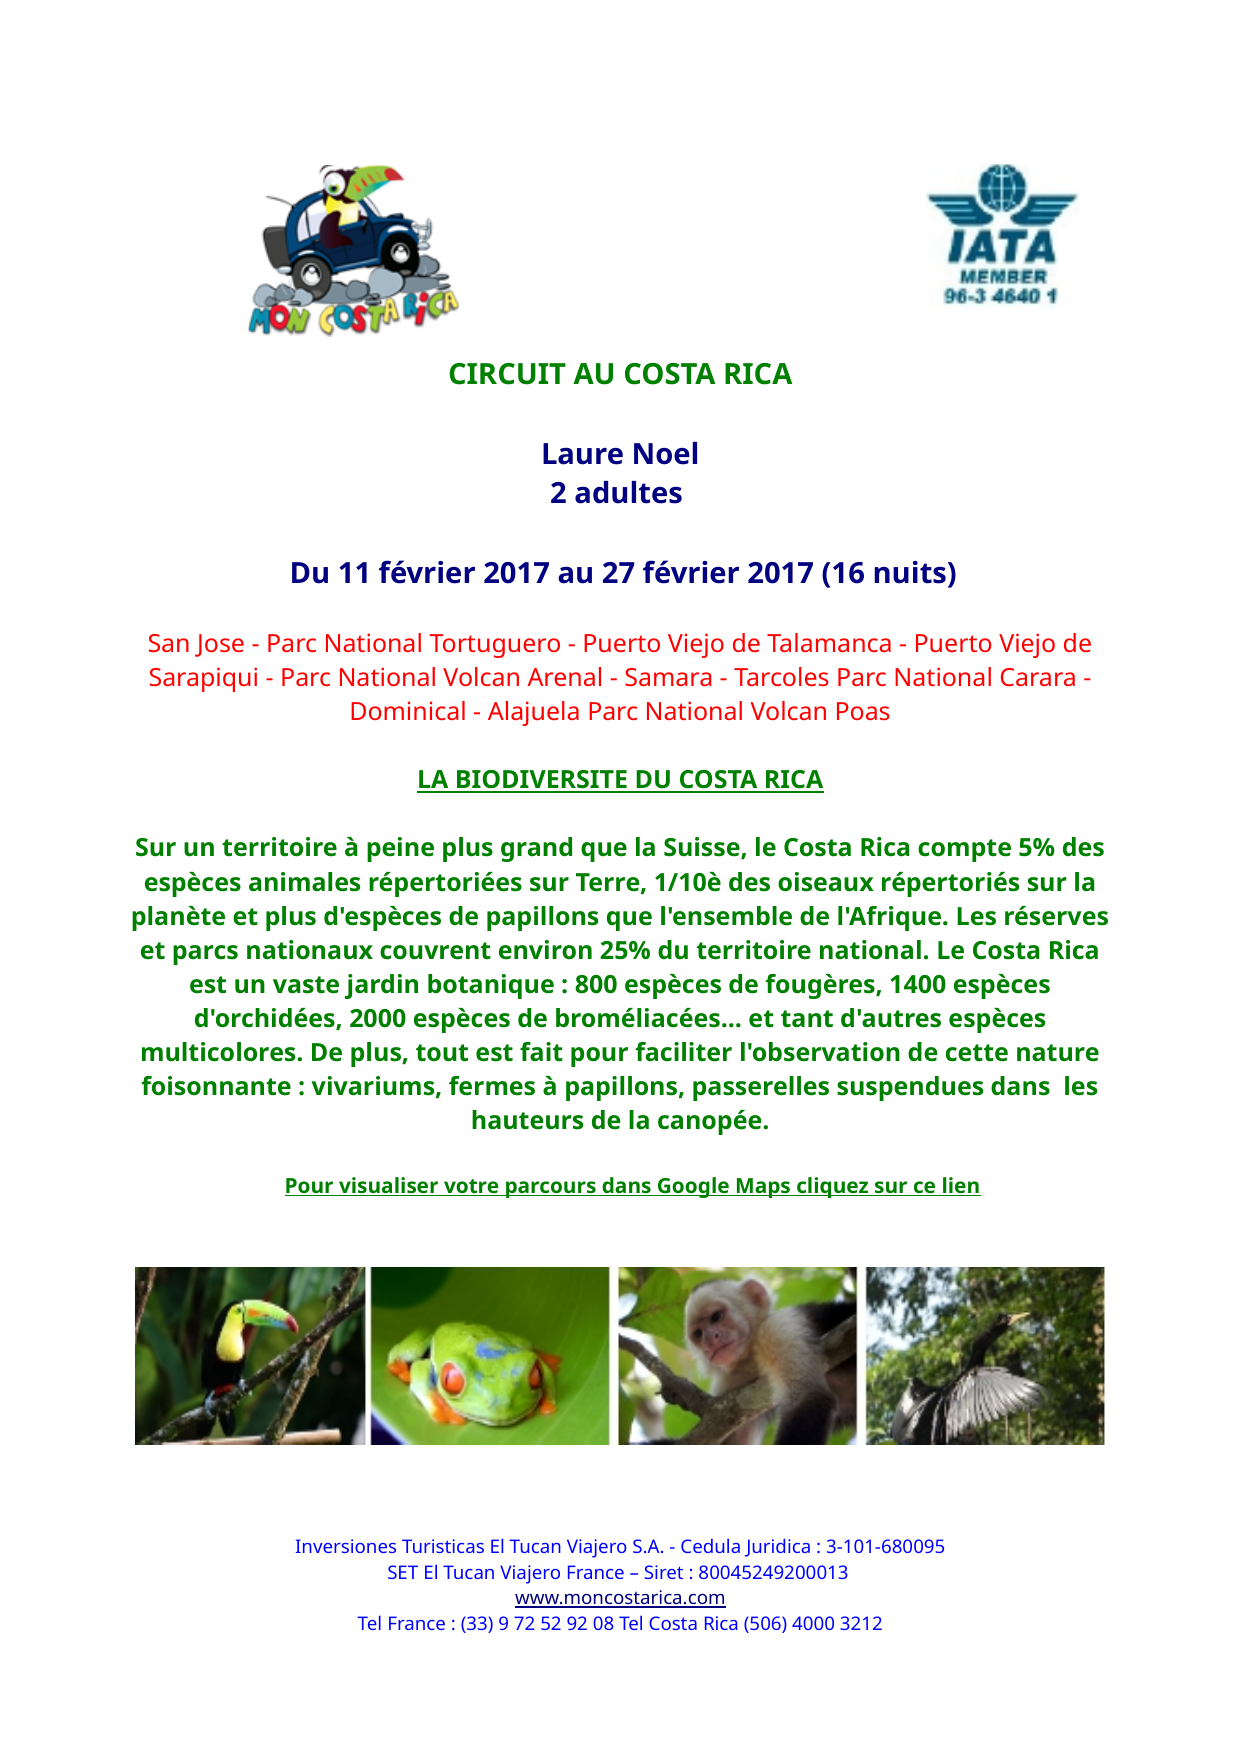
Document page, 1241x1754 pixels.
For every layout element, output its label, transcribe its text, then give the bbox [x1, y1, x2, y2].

text Du 11 février 2017 au 27 février 2017 (16 nuits) [118, 552, 1122, 592]
picture [248, 165, 460, 337]
picture [926, 164, 1080, 309]
table_header [620, 118, 1122, 353]
text 2 adultes [118, 473, 1122, 512]
text Laure Noel [118, 433, 1122, 473]
text Pour visualiser votre parcours dans Google Maps cliquez sur ce lien [118, 1171, 1146, 1199]
text CIRCUIT AU COSTA RICA [118, 353, 1122, 393]
text San Jose - Parc National Tortuguero - Puerto Viejo de Talamanca - Puerto Viejo de Sarapiqui - Parc National Volcan Arenal - Samara - Tarcoles Parc National Carara - Dominical - Alajuela Parc National Volcan Poas [118, 626, 1122, 728]
table_header [118, 118, 620, 353]
picture [135, 1267, 1116, 1445]
text Sur un territoire à peine plus grand que la Suisse, le Costa Rica compte 5% des espèces animales répertoriées sur Terre, 1/10è des oiseaux répertoriés sur la planète et plus d'espèces de papillons que l'ensemble de l'Afrique. Les réserves et parcs nationaux couvrent environ 25% du territoire national. Le Costa Rica est un vaste jardin botanique : 800 espèces de fougères, 1400 espèces d'orchidées, 2000 espèces de broméliacées... et tant d'autres espèces multicolores. De plus, tout est fait pour faciliter l'observation de cette nature foisonnante : vivariums, fermes à papillons, passerelles suspendues dans les hauteurs de la canopée. [118, 830, 1122, 1137]
text LA BIODIVERSITE DU COSTA RICA [118, 762, 1122, 796]
